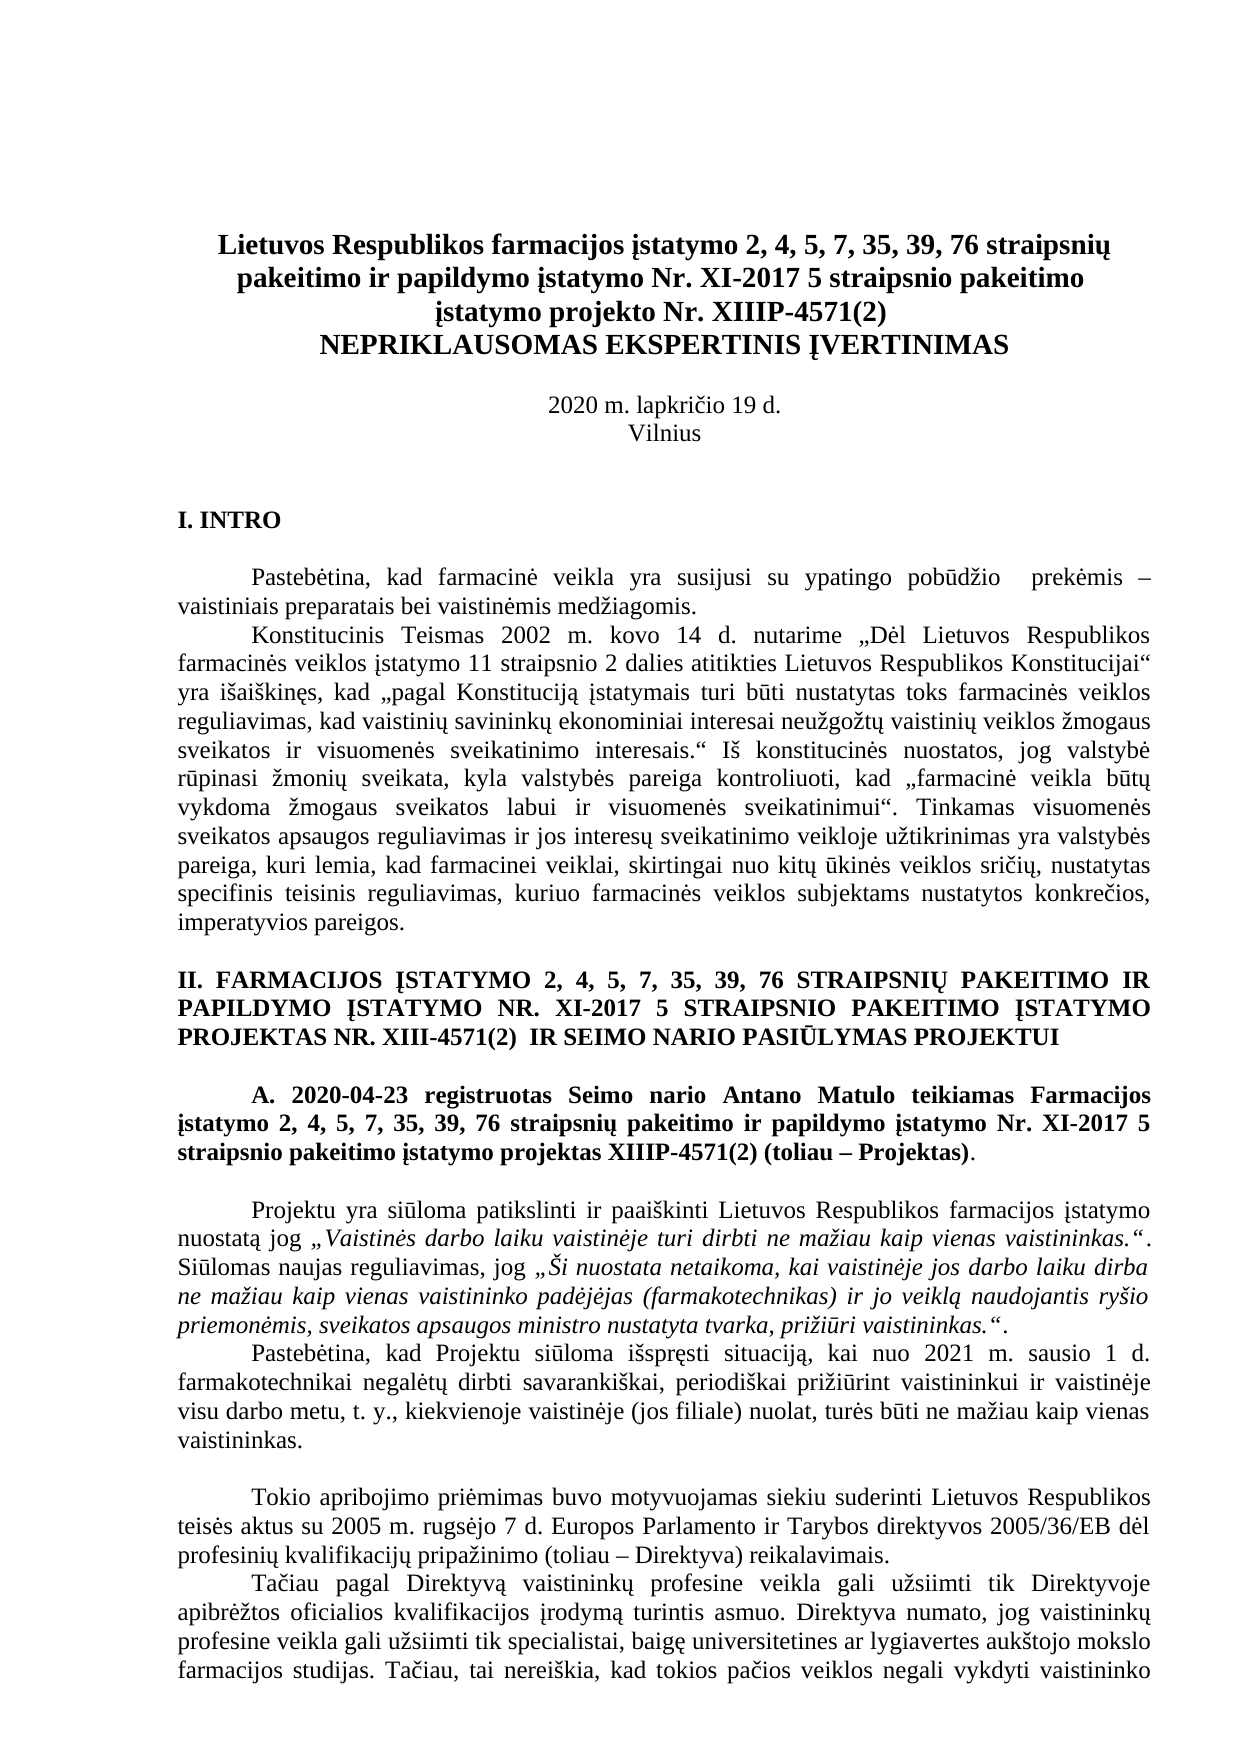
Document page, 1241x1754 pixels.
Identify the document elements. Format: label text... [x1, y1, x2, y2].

text II. FARMACIJOS ĮSTATYMO 2, 4, 5, 7, 35, 39, 76 STRAIPSNIŲ PAKEITIMO IR PAPILDYMO ĮSTATYMO NR. XI-2017 5 STRAIPSNIO PAKEITIMO ĮSTATYMO PROJEKTAS NR. XIII-4571(2) IR SEIMO NARIO PASIŪLYMAS PROJEKTUI [177, 965, 1152, 1051]
text Projektu yra siūloma patikslinti ir paaiškinti Lietuvos Respublikos farmacijos įstatymo nuostatą jog „Vaistinės darbo laiku vaistinėje turi dirbti ne mažiau kaip vienas vaistininkas.“. Siūlomas naujas reguliavimas, jog „Ši nuostata netaikoma, kai vaistinėje jos darbo laiku dirba ne mažiau kaip vienas vaistininko padėjėjas (farmakotechnikas) ir jo veiklą naudojantis ryšio priemonėmis, sveikatos apsaugos ministro nustatyta tvarka, prižiūri vaistininkas.“. [177, 1195, 1152, 1338]
text Konstitucinis Teismas 2002 m. kovo 14 d. nutarime „Dėl Lietuvos Respublikos farmacinės veiklos įstatymo 11 straipsnio 2 dalies atitikties Lietuvos Respublikos Konstitucijai“ yra išaiškinęs, kad „pagal Konstituciją įstatymais turi būti nustatytas toks farmacinės veiklos reguliavimas, kad vaistinių savininkų ekonominiai interesai neužgožtų vaistinių veiklos žmogaus sveikatos ir visuomenės sveikatinimo interesais.“ Iš konstitucinės nuostatos, jog valstybė rūpinasi žmonių sveikata, kyla valstybės pareiga kontroliuoti, kad „farmacinė veikla būtų vykdoma žmogaus sveikatos labui ir visuomenės sveikatinimui“. Tinkamas visuomenės sveikatos apsaugos reguliavimas ir jos interesų sveikatinimo veikloje užtikrinimas yra valstybės pareiga, kuri lemia, kad farmacinei veiklai, skirtingai nuo kitų ūkinės veiklos sričių, nustatytas specifinis teisinis reguliavimas, kuriuo farmacinės veiklos subjektams nustatytos konkrečios, imperatyvios pareigos. [177, 620, 1152, 936]
text Pastebėtina, kad farmacinė veikla yra susijusi su ypatingo pobūdžio prekėmis – vaistiniais preparatais bei vaistinėmis medžiagomis. [177, 562, 1152, 620]
text Tokio apribojimo priėmimas buvo motyvuojamas siekiu suderinti Lietuvos Respublikos teisės aktus su 2005 m. rugsėjo 7 d. Europos Parlamento ir Tarybos direktyvos 2005/36/EB dėl profesinių kvalifikacijų pripažinimo (toliau – Direktyva) reikalavimais. [177, 1482, 1152, 1568]
text A. 2020-04-23 registruotas Seimo nario Antano Matulo teikiamas Farmacijos įstatymo 2, 4, 5, 7, 35, 39, 76 straipsnių pakeitimo ir papildymo įstatymo Nr. XI-2017 5 straipsnio pakeitimo įstatymo projektas XIIIP-4571(2) (toliau – Projektas). [177, 1080, 1152, 1166]
text įstatymo projekto Nr. XIIIP-4571(2) [177, 294, 1152, 327]
text Vilnius [177, 418, 1152, 447]
text Tačiau pagal Direktyvą vaistininkų profesine veikla gali užsiimti tik Direktyvoje apibrėžtos oficialios kvalifikacijos įrodymą turintis asmuo. Direktyva numato, jog vaistininkų profesine veikla gali užsiimti tik specialistai, baigę universitetines ar lygiavertes aukštojo mokslo farmacijos studijas. Tačiau, tai nereiškia, kad tokios pačios veiklos negali vykdyti vaistininko [177, 1568, 1152, 1683]
text 2020 m. lapkričio 19 d. [177, 390, 1152, 418]
text I. INTRO [177, 505, 1152, 533]
text NEPRIKLAUSOMAS EKSPERTINIS ĮVERTINIMAS [177, 327, 1152, 361]
text Pastebėtina, kad Projektu siūloma išspręsti situaciją, kai nuo 2021 m. sausio 1 d. farmakotechnikai negalėtų dirbti savarankiškai, periodiškai prižiūrint vaistininkui ir vaistinėje visu darbo metu, t. y., kiekvienoje vaistinėje (jos filiale) nuolat, turės būti ne mažiau kaip vienas vaistininkas. [177, 1338, 1152, 1453]
text Lietuvos Respublikos farmacijos įstatymo 2, 4, 5, 7, 35, 39, 76 straipsnių pakeitimo ir papildymo įstatymo Nr. XI-2017 5 straipsnio pakeitimo [177, 227, 1152, 294]
